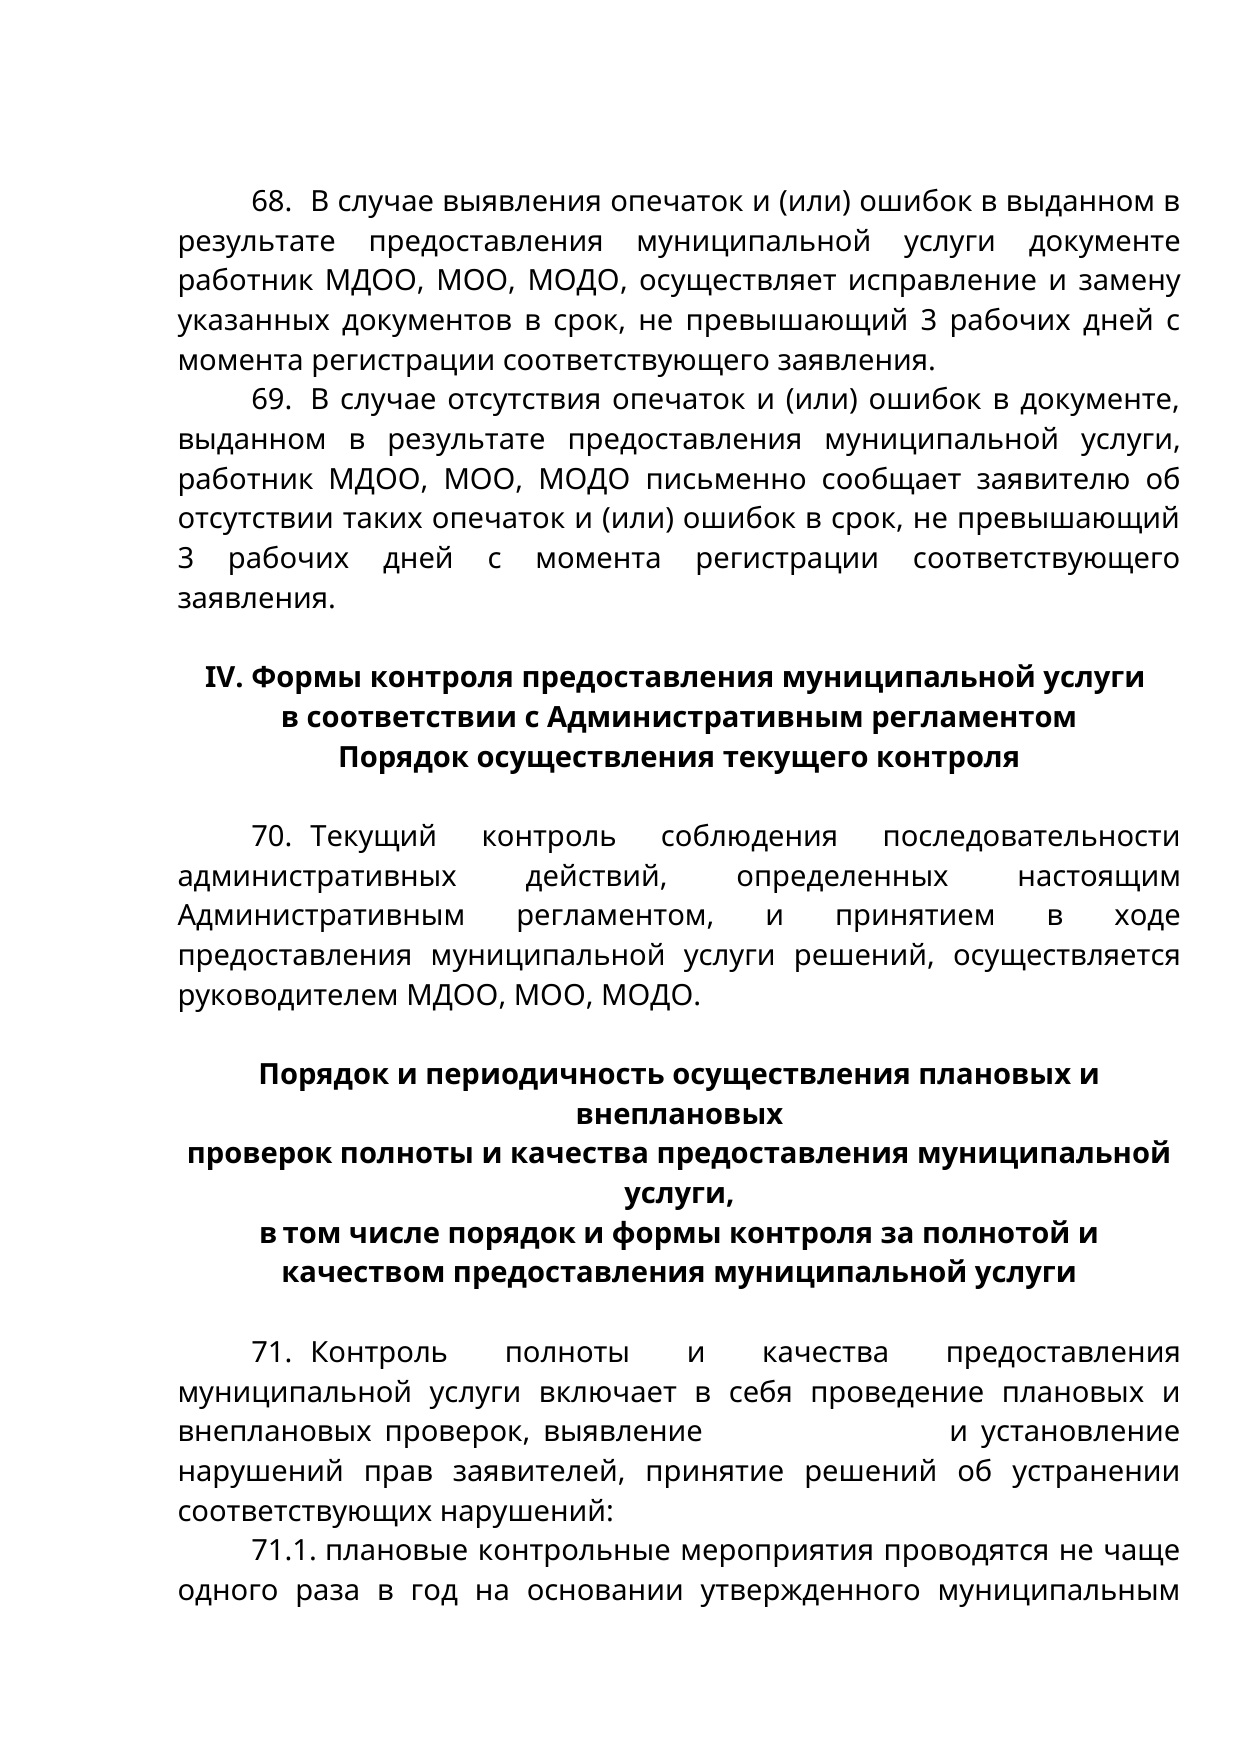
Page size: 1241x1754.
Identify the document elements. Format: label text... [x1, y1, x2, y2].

text Порядок осуществления текущего контроля [177, 736, 1181, 776]
text 68. В случае выявления опечаток и (или) ошибок в выданном в результате предоставления муниципальной услуги документе работник МДОО, МОО, МОДО, осуществляет исправление и замену указанных документов в срок, не превышающий 3 рабочих дней с момента регистрации соответствующего заявления. [177, 180, 1181, 379]
text 71. Контроль полноты и качества предоставления муниципальной услуги включает в себя проведение плановых и внеплановых проверок, выявление и установление нарушений прав заявителей, принятие решений об устранении соответствующих нарушений: [177, 1331, 1181, 1529]
text в том числе порядок и формы контроля за полнотой и качеством предоставления муниципальной услуги [177, 1212, 1181, 1291]
text в соответствии с Административным регламентом [177, 696, 1181, 736]
text проверок полноты и качества предоставления муниципальной услуги, [177, 1133, 1181, 1212]
text 70. Текущий контроль соблюдения последовательности административных действий, определенных настоящим Административным регламентом, и принятием в ходе предоставления муниципальной услуги решений, осуществляется руководителем МДОО, МОО, МОДО. [177, 815, 1181, 1014]
text IV. Формы контроля предоставления муниципальной услуги [177, 656, 1181, 696]
text 69. В случае отсутствия опечаток и (или) ошибок в документе, выданном в результате предоставления муниципальной услуги, работник МДОО, МОО, МОДО письменно сообщает заявителю об отсутствии таких опечаток и (или) ошибок в срок, не превышающий 3 рабочих дней с момента регистрации соответствующего заявления. [177, 379, 1181, 617]
text Порядок и периодичность осуществления плановых и внеплановых [177, 1053, 1181, 1133]
text 71.1. плановые контрольные мероприятия проводятся не чаще одного раза в год на основании утвержденного муниципальным [177, 1529, 1181, 1609]
